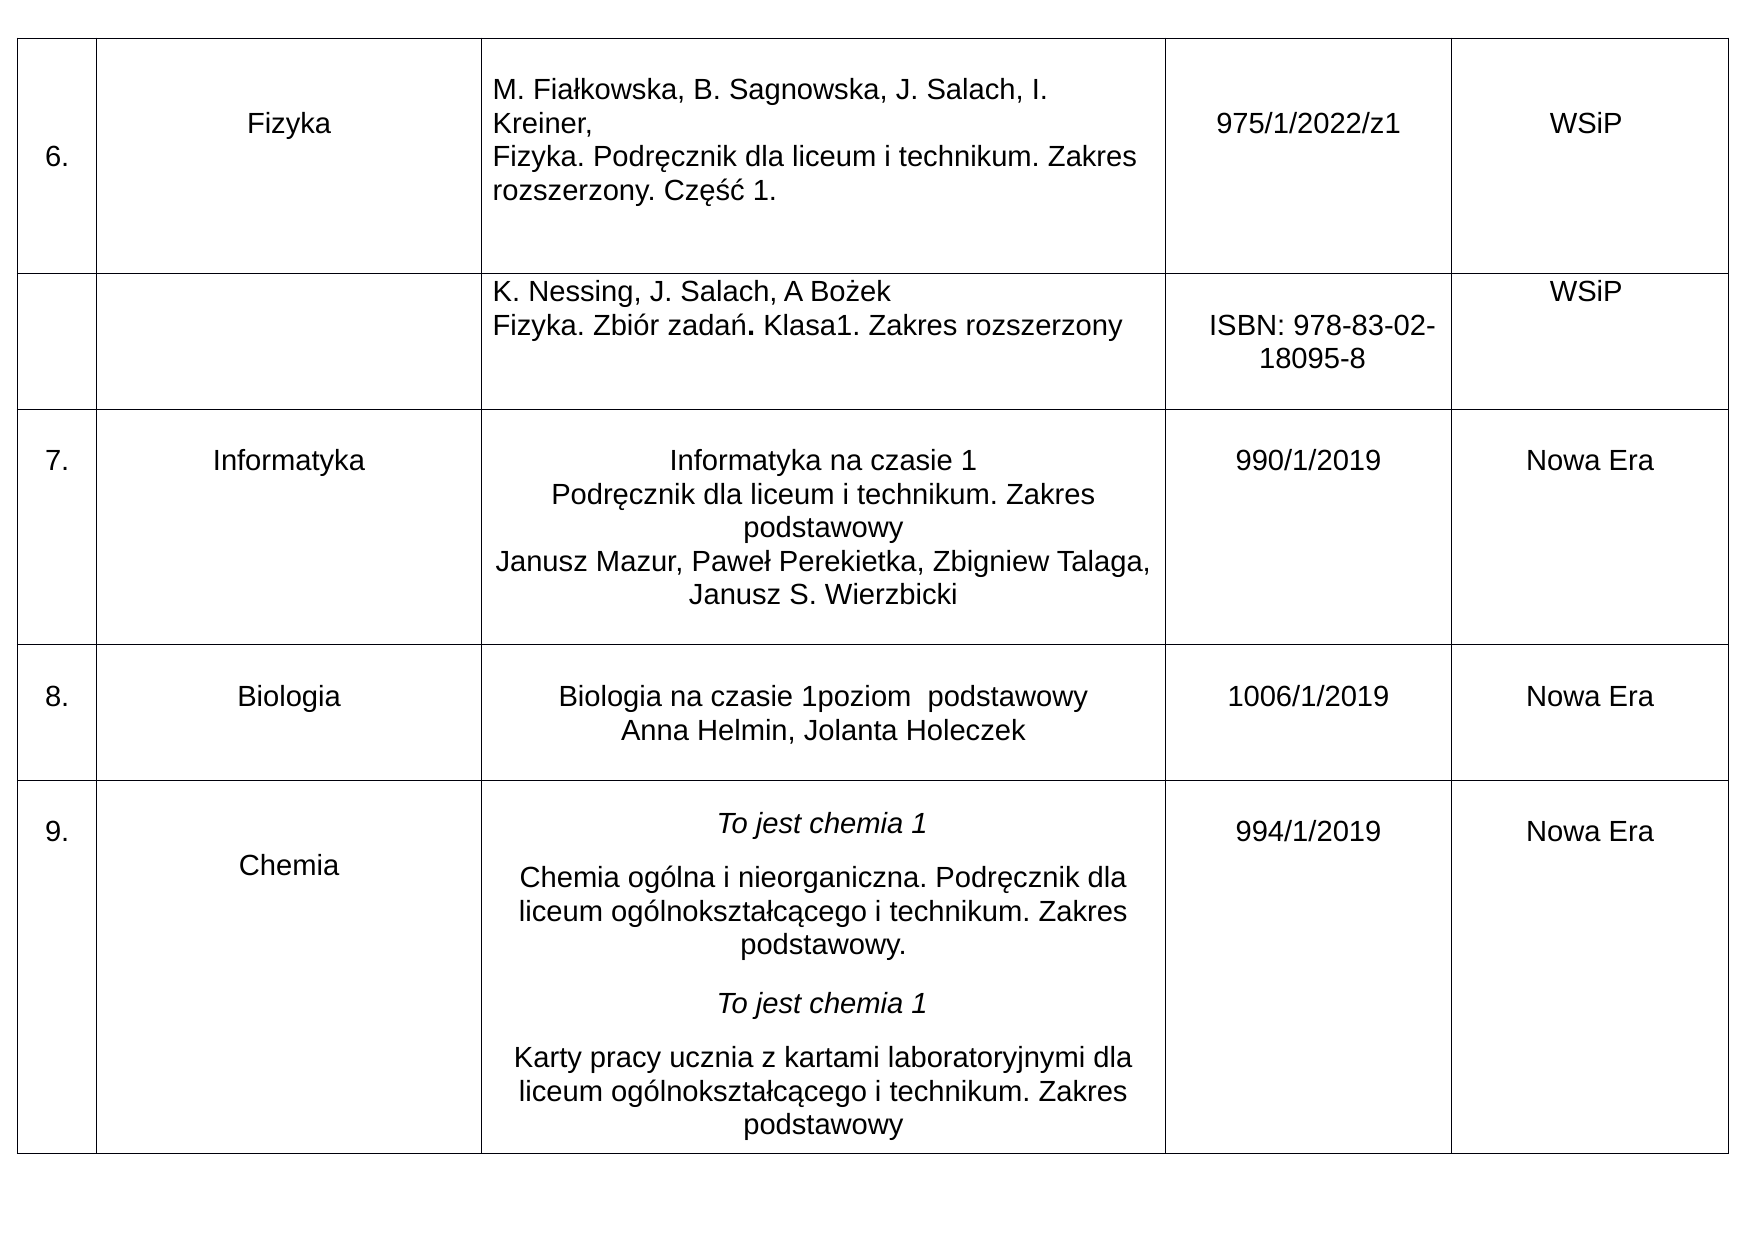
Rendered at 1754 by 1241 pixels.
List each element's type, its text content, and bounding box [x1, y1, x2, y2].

table_cell WSiP [1452, 39, 1728, 273]
table_cell [97, 274, 481, 408]
table_cell 8. [18, 645, 96, 779]
table_cell ISBN: 978-83-02- 18095-8 [1166, 274, 1451, 408]
table_cell 990/1/2019 [1166, 410, 1451, 644]
table_cell Nowa Era [1452, 781, 1728, 1153]
table_cell Informatyka [97, 410, 481, 644]
table_cell 6. [18, 39, 96, 273]
table_cell Informatyka na czasie 1 Podręcznik dla liceum i technikum. Zakres podstawowy Janusz Mazur, Paweł Perekietka, Zbigniew Talaga, Janusz S. Wierzbicki [482, 410, 1165, 644]
table_cell 7. [18, 410, 96, 644]
table_cell M. Fiałkowska, B. Sagnowska, J. Salach, I. Kreiner, Fizyka. Podręcznik dla liceum i technikum. Zakres rozszerzony. Część 1. [482, 39, 1165, 273]
table_cell To jest chemia 1 Chemia ogólna i nieorganiczna. Podręcznik dla liceum ogólnokształcącego i technikum. Zakres podstawowy. To jest chemia 1 Karty pracy ucznia z kartami laboratoryjnymi dla liceum ogólnokształcącego i technikum. Zakres podstawowy [482, 781, 1165, 1153]
table_cell [18, 274, 96, 408]
table_cell Nowa Era [1452, 410, 1728, 644]
table_cell 9. [18, 781, 96, 1153]
table_cell 1006/1/2019 [1166, 645, 1451, 779]
table_cell Biologia [97, 645, 481, 779]
table_cell 975/1/2022/z1 [1166, 39, 1451, 273]
table_cell Fizyka [97, 39, 481, 273]
table_cell Nowa Era [1452, 645, 1728, 779]
table_cell Biologia na czasie 1poziom podstawowy Anna Helmin, Jolanta Holeczek [482, 645, 1165, 779]
table_cell K. Nessing, J. Salach, A Bożek Fizyka. Zbiór zadań. Klasa1. Zakres rozszerzony [482, 274, 1165, 408]
table_cell 994/1/2019 [1166, 781, 1451, 1153]
table_cell Chemia [97, 781, 481, 1153]
table_cell WSiP [1452, 274, 1728, 408]
